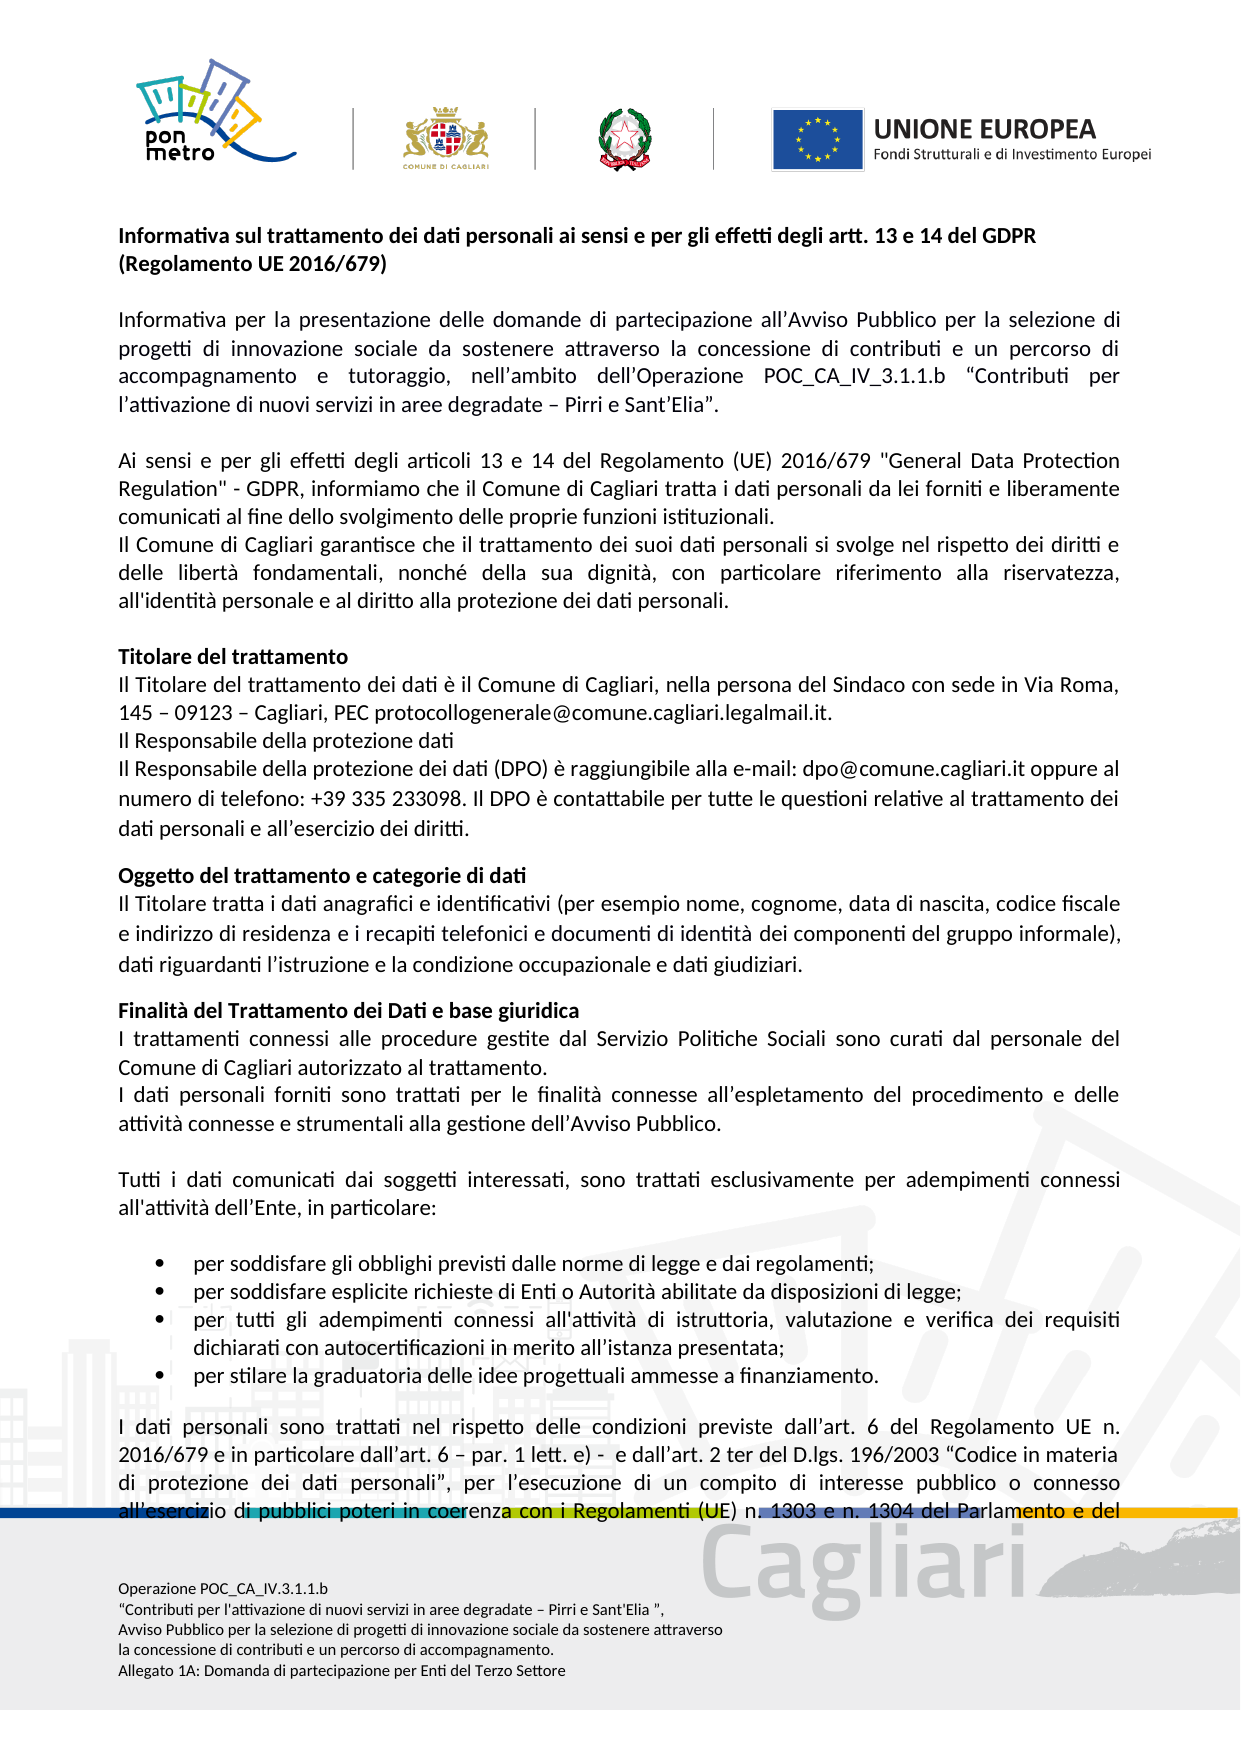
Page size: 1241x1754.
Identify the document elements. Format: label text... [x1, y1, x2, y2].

list per soddisfare esplicite richieste di Enti o Autorità abilitate da disposizioni di legge; [156, 1277, 1122, 1305]
text Ai sensi e per gli effetti degli articoli 13 e 14 del Regolamento (UE) 2016/679 "General Data Protection Regulation" - GDPR, informiamo che il Comune di Cagliari tratta i dati personali da lei forniti e liberamente comunicati al fine dello svolgimento delle proprie funzioni istituzionali. [118, 446, 1122, 530]
text I dati personali forniti sono trattati per le finalità connesse all’espletamento del procedimento e delle attività connesse e strumentali alla gestione dell’Avviso Pubblico. [118, 1081, 1122, 1137]
text Oggetto del trattamento e categorie di dati [118, 861, 1122, 889]
picture [0, 1083, 1241, 1710]
text I trattamenti connessi alle procedure gestite dal Servizio Politiche Sociali sono curati dal personale del Comune di Cagliari autorizzato al trattamento. [118, 1024, 1122, 1081]
text Informativa sul trattamento dei dati personali ai sensi e per gli effetti degli artt. 13 e 14 del GDPR (Regolamento UE 2016/679) [118, 222, 1122, 278]
text I dati personali sono trattati nel rispetto delle condizioni previste dall’art. 6 del Regolamento UE n. 2016/679 e in particolare dall’art. 6 – par. 1 lett. e) - e dall’art. 2 ter del D.lgs. 196/2003 “Codice in materia di protezione dei dati personali”, per l’esecuzione di un compito di interesse pubblico o connesso all’esercizio di pubblici poteri in coerenza con i Regolamenti (UE) n. 1303 e n. 1304 del Parlamento e del [118, 1412, 1122, 1524]
text Il Responsabile della protezione dei dati (DPO) è raggiungibile alla e-mail: dpo@comune.cagliari.it oppure al numero di telefono: +39 335 233098. Il DPO è contattabile per tutte le questioni relative al trattamento dei dati personali e all’esercizio dei diritti. [118, 754, 1122, 842]
text Il Titolare tratta i dati anagrafici e identificativi (per esempio nome, cognome, data di nascita, codice fiscale e indirizzo di residenza e i recapiti telefonici e documenti di identità dei componenti del gruppo informale), dati riguardanti l’istruzione e la condizione occupazionale e dati giudiziari. [118, 889, 1122, 978]
list per soddisfare gli obblighi previsti dalle norme di legge e dai regolamenti; [156, 1249, 1122, 1277]
text Finalità del Trattamento dei Dati e base giuridica [118, 997, 1122, 1024]
picture [0, 0, 1241, 207]
text Informativa per la presentazione delle domande di partecipazione all’Avviso Pubblico per la selezione di progetti di innovazione sociale da sostenere attraverso la concessione di contributi e un percorso di accompagnamento e tutoraggio, nell’ambito dell’Operazione POC_CA_IV_3.1.1.b “Contributi per l’attivazione di nuovi servizi in aree degradate – Pirri e Sant’Elia”. [118, 306, 1122, 418]
text Il Responsabile della protezione dati [118, 726, 1122, 754]
text Il Titolare del trattamento dei dati è il Comune di Cagliari, nella persona del Sindaco con sede in Via Roma, 145 – 09123 – Cagliari, PEC protocollogenerale@comune.cagliari.legalmail.it. [118, 670, 1122, 726]
text Titolare del trattamento [118, 642, 1122, 670]
text Tutti i dati comunicati dai soggetti interessati, sono trattati esclusivamente per adempimenti connessi all'attività dell’Ente, in particolare: [118, 1165, 1122, 1221]
text Il Comune di Cagliari garantisce che il trattamento dei suoi dati personali si svolge nel rispetto dei diritti e delle libertà fondamentali, nonché della sua dignità, con particolare riferimento alla riservatezza, all'identità personale e al diritto alla protezione dei dati personali. [118, 530, 1122, 614]
list per tutti gli adempimenti connessi all'attività di istruttoria, valutazione e verifica dei requisiti dichiarati con autocertificazioni in merito all’istanza presentata; [156, 1305, 1122, 1361]
list per stilare la graduatoria delle idee progettuali ammesse a finanziamento. [156, 1361, 1122, 1389]
